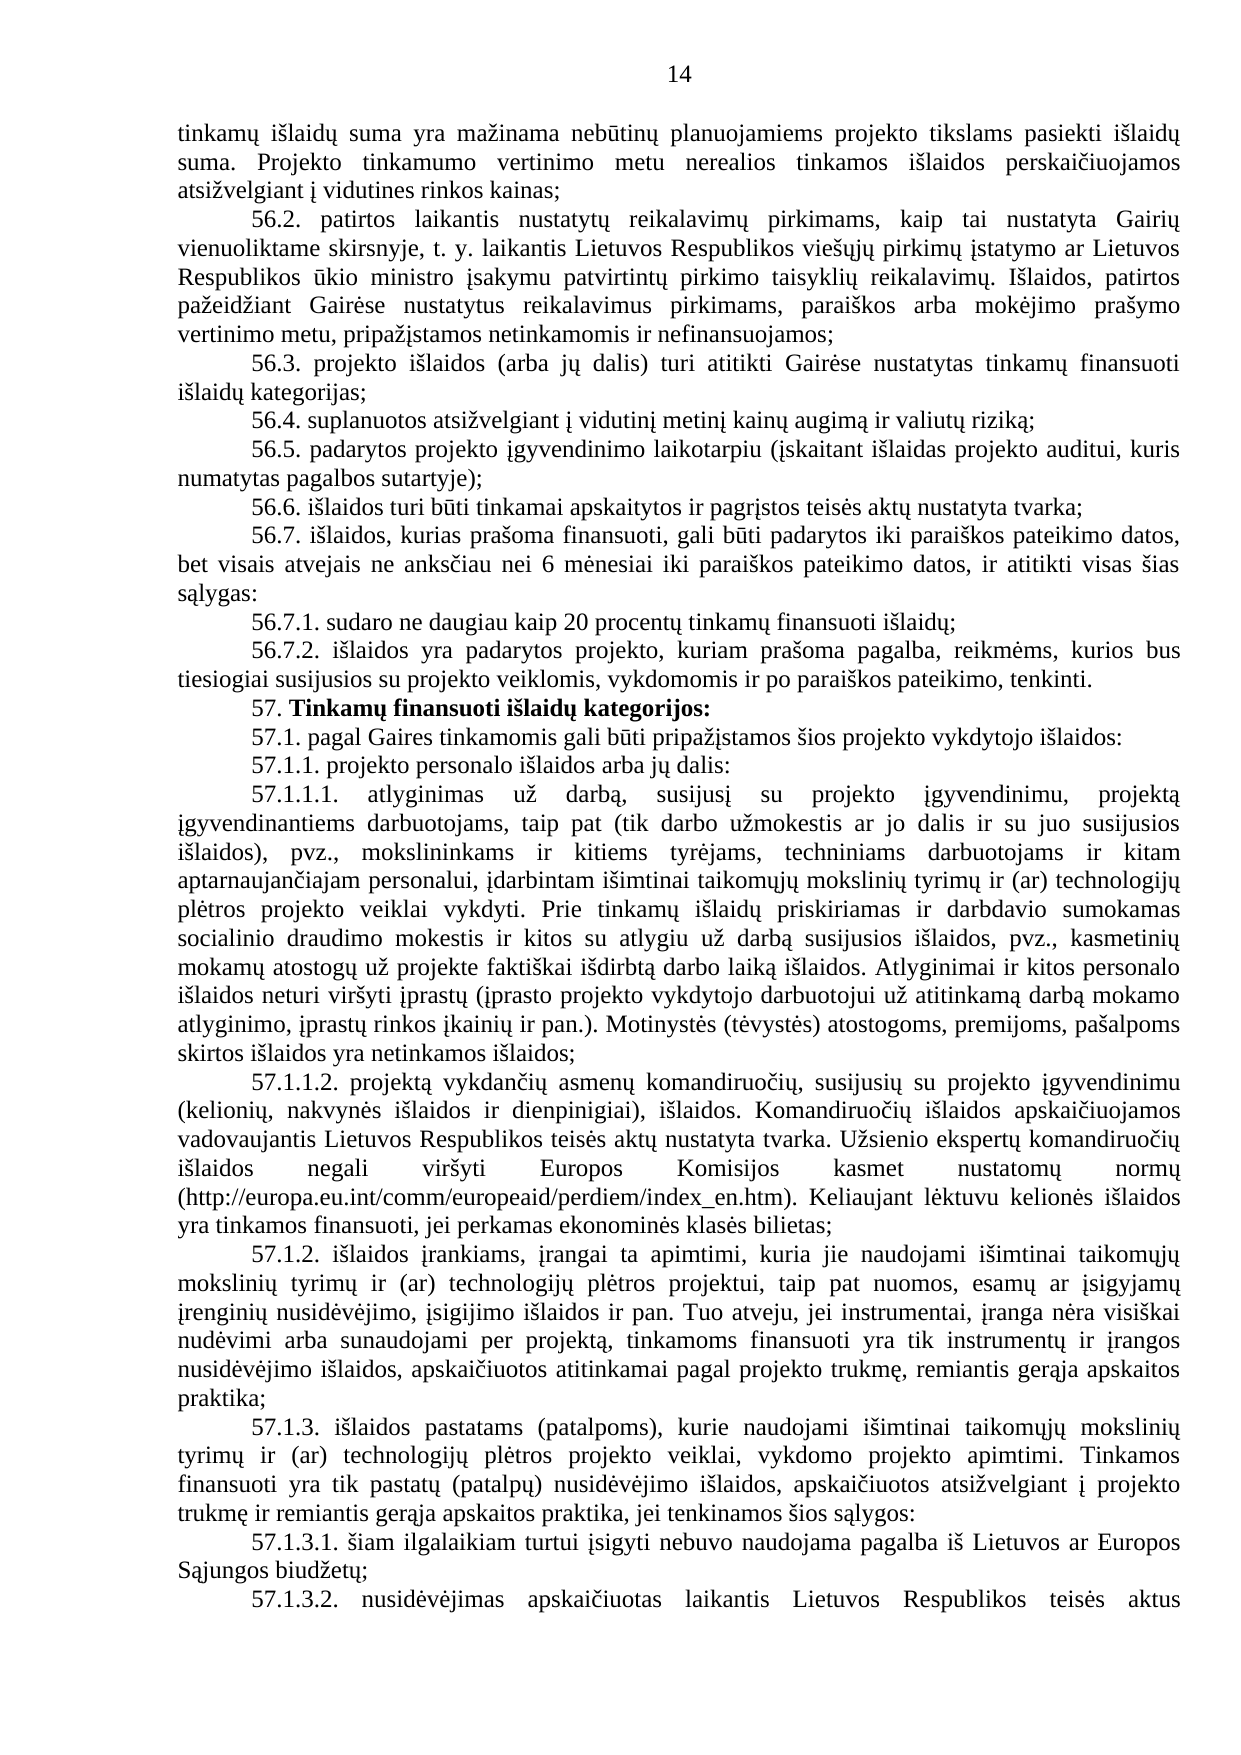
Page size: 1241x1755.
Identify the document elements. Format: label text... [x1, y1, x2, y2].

text 56.3. projekto išlaidos (arba jų dalis) turi atitikti Gairėse nustatytas tinkamų finansuoti išlaidų kategorijas; [177, 348, 1181, 406]
text 57.1.3.2. nusidėvėjimas apskaičiuotas laikantis Lietuvos Respublikos teisės aktus [177, 1584, 1181, 1613]
text 57.1.3. išlaidos pastatams (patalpoms), kurie naudojami išimtinai taikomųjų mokslinių tyrimų ir (ar) technologijų plėtros projekto veiklai, vykdomo projekto apimtimi. Tinkamos finansuoti yra tik pastatų (patalpų) nusidėvėjimo išlaidos, apskaičiuotos atsižvelgiant į projekto trukmę ir remiantis gerąja apskaitos praktika, jei tenkinamos šios sąlygos: [177, 1412, 1181, 1527]
text tinkamų išlaidų suma yra mažinama nebūtinų planuojamiems projekto tikslams pasiekti išlaidų suma. Projekto tinkamumo vertinimo metu nerealios tinkamos išlaidos perskaičiuojamos atsižvelgiant į vidutines rinkos kainas; [177, 118, 1181, 204]
text 56.5. padarytos projekto įgyvendinimo laikotarpiu (įskaitant išlaidas projekto auditui, kuris numatytas pagalbos sutartyje); [177, 434, 1181, 492]
text 57.1.1.1. atlyginimas už darbą, susijusį su projekto įgyvendinimu, projektą įgyvendinantiems darbuotojams, taip pat (tik darbo užmokestis ar jo dalis ir su juo susijusios išlaidos), pvz., mokslininkams ir kitiems tyrėjams, techniniams darbuotojams ir kitam aptarnaujančiajam personalui, įdarbintam išimtinai taikomųjų mokslinių tyrimų ir (ar) technologijų plėtros projekto veiklai vykdyti. Prie tinkamų išlaidų priskiriamas ir darbdavio sumokamas socialinio draudimo mokestis ir kitos su atlygiu už darbą susijusios išlaidos, pvz., kasmetinių mokamų atostogų už projekte faktiškai išdirbtą darbo laiką išlaidos. Atlyginimai ir kitos personalo išlaidos neturi viršyti įprastų (įprasto projekto vykdytojo darbuotojui už atitinkamą darbą mokamo atlyginimo, įprastų rinkos įkainių ir pan.). Motinystės (tėvystės) atostogoms, premijoms, pašalpoms skirtos išlaidos yra netinkamos išlaidos; [177, 779, 1181, 1067]
text 57. Tinkamų finansuoti išlaidų kategorijos: [177, 693, 1181, 722]
text 57.1.2. išlaidos įrankiams, įrangai ta apimtimi, kuria jie naudojami išimtinai taikomųjų mokslinių tyrimų ir (ar) technologijų plėtros projektui, taip pat nuomos, esamų ar įsigyjamų įrenginių nusidėvėjimo, įsigijimo išlaidos ir pan. Tuo atveju, jei instrumentai, įranga nėra visiškai nudėvimi arba sunaudojami per projektą, tinkamoms finansuoti yra tik instrumentų ir įrangos nusidėvėjimo išlaidos, apskaičiuotos atitinkamai pagal projekto trukmę, remiantis gerąja apskaitos praktika; [177, 1239, 1181, 1412]
text 57.1.1.2. projektą vykdančių asmenų komandiruočių, susijusių su projekto įgyvendinimu (kelionių, nakvynės išlaidos ir dienpinigiai), išlaidos. Komandiruočių išlaidos apskaičiuojamos vadovaujantis Lietuvos Respublikos teisės aktų nustatyta tvarka. Užsienio ekspertų komandiruočių išlaidos negali viršyti Europos Komisijos kasmet nustatomų normų (http://europa.eu.int/comm/europeaid/perdiem/index_en.htm). Keliaujant lėktuvu kelionės išlaidos yra tinkamos finansuoti, jei perkamas ekonominės klasės bilietas; [177, 1067, 1181, 1239]
text 57.1.3.1. šiam ilgalaikiam turtui įsigyti nebuvo naudojama pagalba iš Lietuvos ar Europos Sąjungos biudžetų; [177, 1527, 1181, 1584]
text 56.7.1. sudaro ne daugiau kaip 20 procentų tinkamų finansuoti išlaidų; [177, 607, 1181, 636]
text 57.1.1. projekto personalo išlaidos arba jų dalis: [177, 751, 1181, 779]
text 56.4. suplanuotos atsižvelgiant į vidutinį metinį kainų augimą ir valiutų riziką; [177, 406, 1181, 434]
text 57.1. pagal Gaires tinkamomis gali būti pripažįstamos šios projekto vykdytojo išlaidos: [177, 722, 1181, 751]
text 56.2. patirtos laikantis nustatytų reikalavimų pirkimams, kaip tai nustatyta Gairių vienuoliktame skirsnyje, t. y. laikantis Lietuvos Respublikos viešųjų pirkimų įstatymo ar Lietuvos Respublikos ūkio ministro įsakymu patvirtintų pirkimo taisyklių reikalavimų. Išlaidos, patirtos pažeidžiant Gairėse nustatytus reikalavimus pirkimams, paraiškos arba mokėjimo prašymo vertinimo metu, pripažįstamos netinkamomis ir nefinansuojamos; [177, 204, 1181, 348]
text 56.6. išlaidos turi būti tinkamai apskaitytos ir pagrįstos teisės aktų nustatyta tvarka; [177, 492, 1181, 521]
text 56.7. išlaidos, kurias prašoma finansuoti, gali būti padarytos iki paraiškos pateikimo datos, bet visais atvejais ne anksčiau nei 6 mėnesiai iki paraiškos pateikimo datos, ir atitikti visas šias sąlygas: [177, 521, 1181, 607]
text 56.7.2. išlaidos yra padarytos projekto, kuriam prašoma pagalba, reikmėms, kurios bus tiesiogiai susijusios su projekto veiklomis, vykdomomis ir po paraiškos pateikimo, tenkinti. [177, 636, 1181, 693]
